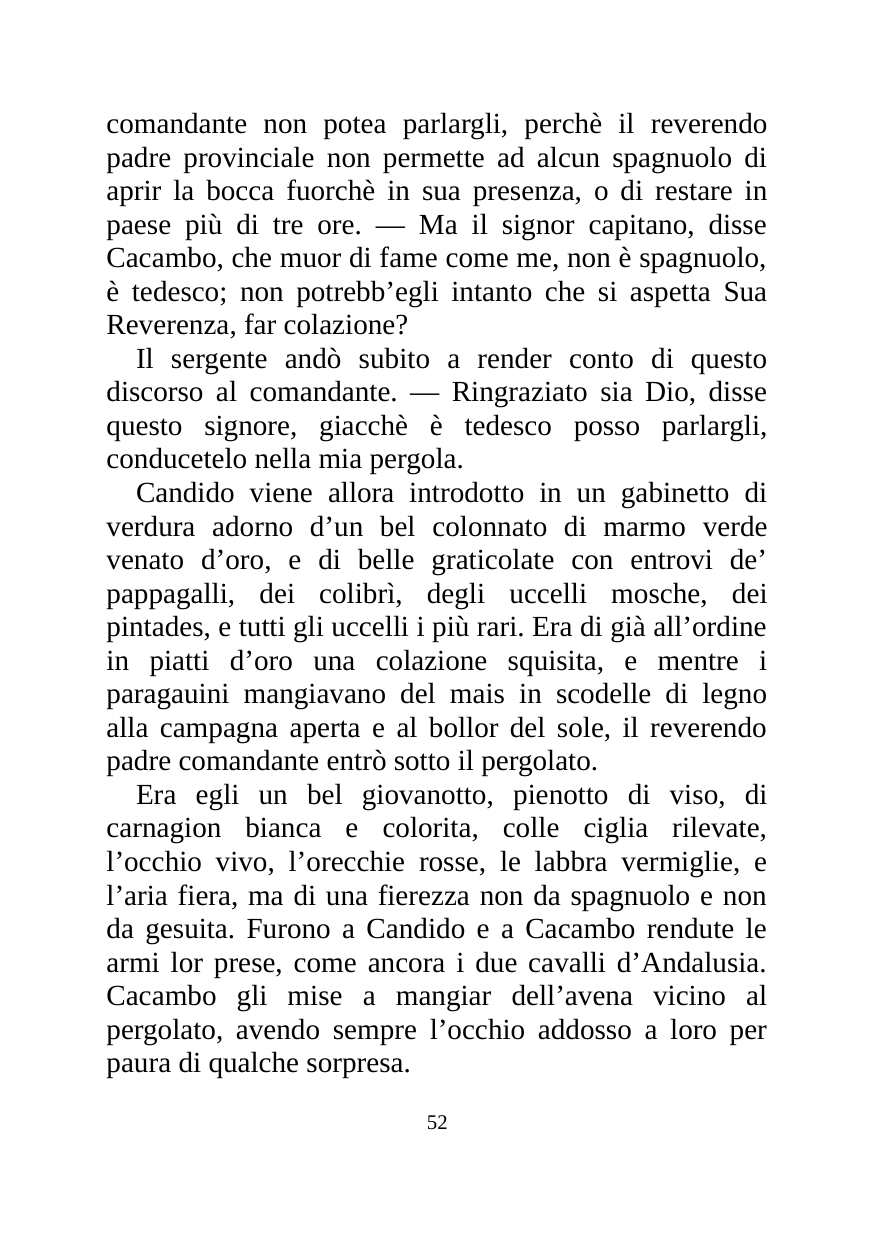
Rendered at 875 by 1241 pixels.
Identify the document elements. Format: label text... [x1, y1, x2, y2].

text Era egli un bel giovanotto, pienotto di viso, di carnagion bianca e colorita, colle ciglia rilevate, l’occhio vivo, l’orecchie rosse, le labbra vermiglie, e l’aria fiera, ma di una fierezza non da spagnuolo e non da gesuita. Furono a Candido e a Cacambo rendute le armi lor prese, come ancora i due cavalli d’Andalusia. Cacambo gli mise a mangiar dell’avena vicino al pergolato, avendo sempre l’occhio addosso a loro per paura di qualche sorpresa. [106, 777, 768, 1079]
text Il sergente andò subito a render conto di questo discorso al comandante. — Ringraziato sia Dio, disse questo signore, giacchè è tedesco posso parlargli, conducetelo nella mia pergola. [106, 341, 768, 475]
text Candido viene allora introdotto in un gabinetto di verdura adorno d’un bel colonnato di marmo verde venato d’oro, e di belle graticolate con entrovi de’ pappagalli, dei colibrì, degli uccelli mosche, dei pintades, e tutti gli uccelli i più rari. Era di già all’ordine in piatti d’oro una colazione squisita, e mentre i paragauini mangiavano del mais in scodelle di legno alla campagna aperta e al bollor del sole, il reverendo padre comandante entrò sotto il pergolato. [106, 475, 768, 777]
text comandante non potea parlargli, perchè il reverendo padre provinciale non permette ad alcun spagnuolo di aprir la bocca fuorchè in sua presenza, o di restare in paese più di tre ore. — Ma il signor capitano, disse Cacambo, che muor di fame come me, non è spagnuolo, è tedesco; non potrebb’egli intanto che si aspetta Sua Reverenza, far colazione? [106, 106, 768, 341]
